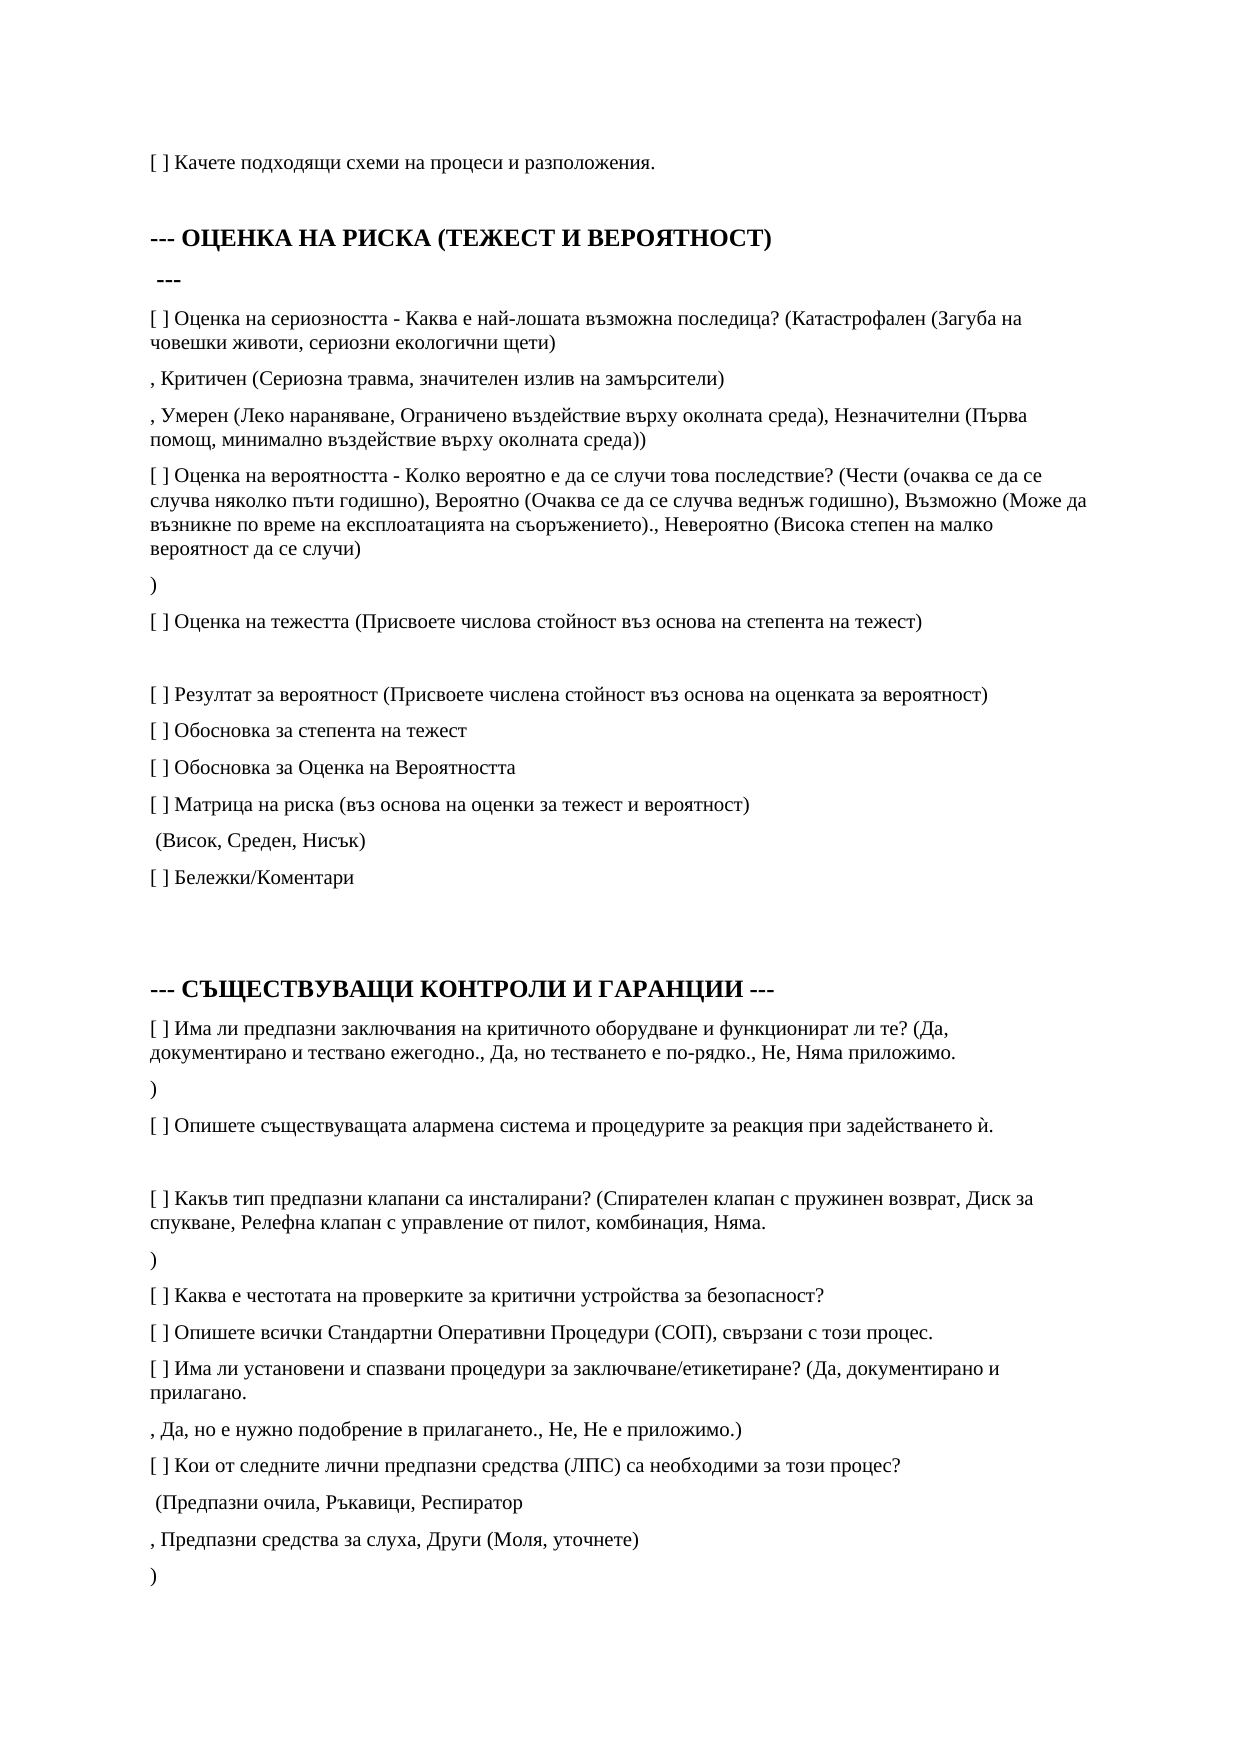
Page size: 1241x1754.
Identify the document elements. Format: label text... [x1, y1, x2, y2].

text , Критичен (Сериозна травма, значителен излив на замърсители) [150, 366, 1090, 390]
text ) [150, 1563, 1090, 1587]
text (Висок, Среден, Нисък) [150, 828, 1090, 852]
text [ ] Оценка на тежестта (Присвоете числова стойност въз основа на степента на тежест) [150, 609, 1090, 633]
text ) [150, 1247, 1090, 1271]
text , Предпазни средства за слуха, Други (Моля, уточнете) [150, 1527, 1090, 1551]
text --- [150, 264, 1090, 293]
text [ ] Има ли предпазни заключвания на критичното оборудване и функционират ли те? (Да, документирано и тествано ежегодно., Да, но тестването е по-рядко., Не, Няма приложимо. [150, 1016, 1090, 1064]
text ) [150, 1076, 1090, 1100]
text , Умерен (Леко нараняване, Ограничено въздействие върху околната среда), Незначителни (Първа помощ, минимално въздействие върху околната среда)) [150, 403, 1090, 451]
text (Предпазни очила, Ръкавици, Респиратор [150, 1490, 1090, 1514]
text [ ] Какъв тип предпазни клапани са инсталирани? (Спирателен клапан с пружинен возврат, Диск за спукване, Релефна клапан с управление от пилот, комбинация, Няма. [150, 1186, 1090, 1234]
text --- ОЦЕНКА НА РИСКА (ТЕЖЕСТ И ВЕРОЯТНОСТ) [150, 223, 1090, 252]
text [ ] Кои от следните лични предпазни средства (ЛПС) са необходими за този процес? [150, 1453, 1090, 1477]
text [ ] Оценка на сериозността - Каква е най-лошата възможна последица? (Катастрофален (Загуба на човешки животи, сериозни екологични щети) [150, 306, 1090, 354]
text [ ] Оценка на вероятността - Колко вероятно е да се случи това последствие? (Чести (очаква се да се случва няколко пъти годишно), Вероятно (Очаква се да се случва веднъж годишно), Възможно (Може да възникне по време на експлоатацията на съоръжението)., Невероятно (Висока степен на малко вероятност да се случи) [150, 463, 1090, 560]
text , Да, но е нужно подобрение в прилагането., Не, Не е приложимо.) [150, 1417, 1090, 1441]
text [ ] Има ли установени и спазвани процедури за заключване/етикетиране? (Да, документирано и прилагано. [150, 1356, 1090, 1404]
text [ ] Обосновка за степента на тежест [150, 718, 1090, 742]
text [ ] Качете подходящи схеми на процеси и разположения. [150, 150, 1090, 174]
text [ ] Каква е честотата на проверките за критични устройства за безопасност? [150, 1283, 1090, 1307]
text [ ] Резултат за вероятност (Присвоете числена стойност въз основа на оценката за вероятност) [150, 682, 1090, 706]
text ) [150, 572, 1090, 596]
text [ ] Опишете всички Стандартни Оперативни Процедури (СОП), свързани с този процес. [150, 1320, 1090, 1344]
text [ ] Опишете съществуващата алармена система и процедурите за реакция при задействането ѝ. [150, 1113, 1090, 1137]
text [ ] Бележки/Коментари [150, 865, 1090, 889]
text [ ] Обосновка за Оценка на Вероятността [150, 755, 1090, 779]
text --- СЪЩЕСТВУВАЩИ КОНТРОЛИ И ГАРАНЦИИ --- [150, 974, 1090, 1003]
text [ ] Матрица на риска (въз основа на оценки за тежест и вероятност) [150, 792, 1090, 816]
